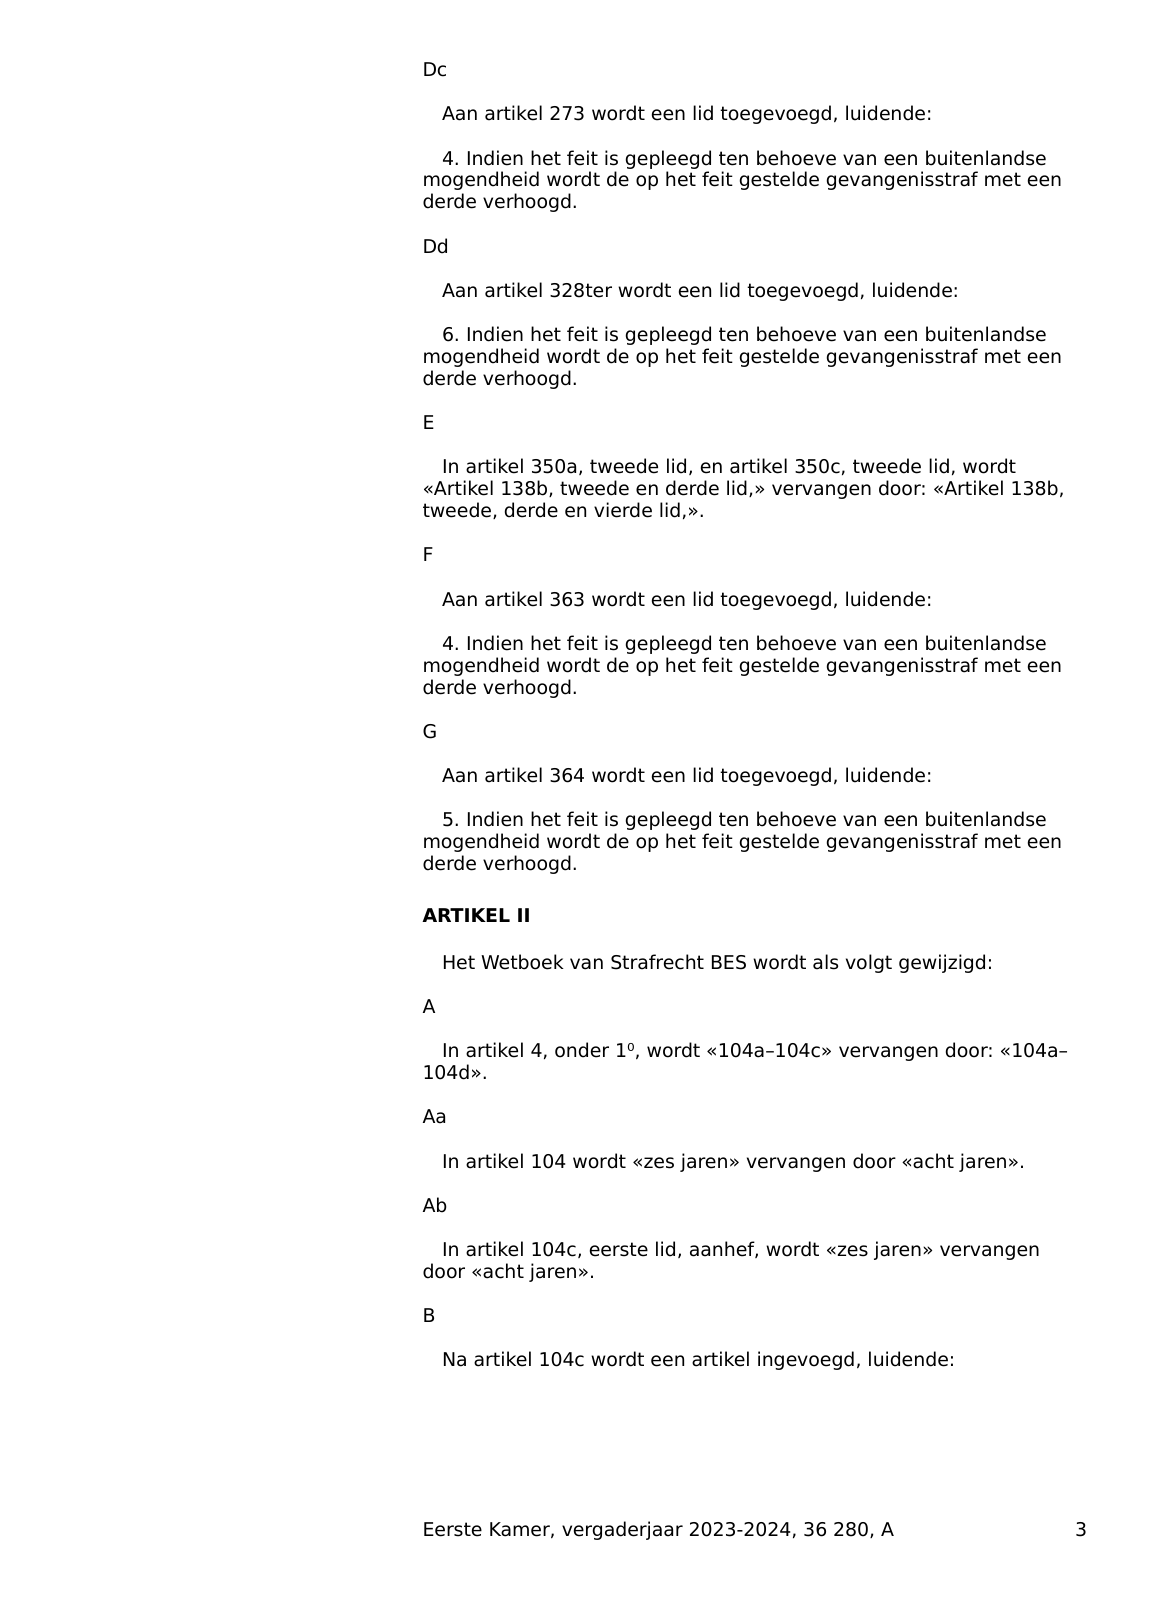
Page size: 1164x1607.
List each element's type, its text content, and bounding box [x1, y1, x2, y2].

text 4. Indien het feit is gepleegd ten behoeve van een buitenlandse mogendheid wordt de op het feit gestelde gevangenisstraf met een derde verhoogd. [422, 633, 1087, 698]
text 4. Indien het feit is gepleegd ten behoeve van een buitenlandse mogendheid wordt de op het feit gestelde gevangenisstraf met een derde verhoogd. [422, 147, 1087, 213]
text Het Wetboek van Strafrecht BES wordt als volgt gewijzigd: [422, 952, 1087, 974]
text A [422, 996, 1087, 1018]
text In artikel 350a, tweede lid, en artikel 350c, tweede lid, wordt «Artikel 138b, tweede en derde lid,» vervangen door: «Artikel 138b, tweede, derde en vierde lid,». [422, 456, 1087, 522]
text In artikel 104c, eerste lid, aanhef, wordt «zes jaren» vervangen door «acht jaren». [422, 1239, 1087, 1283]
text Aan artikel 328ter wordt een lid toegevoegd, luidende: [422, 280, 1087, 302]
text Aan artikel 364 wordt een lid toegevoegd, luidende: [422, 765, 1087, 787]
text Aa [422, 1106, 1087, 1128]
text Ab [422, 1195, 1087, 1217]
text In artikel 4, onder 1⁰, wordt «104a–104c» vervangen door: «104a–104d». [422, 1040, 1087, 1084]
text F [422, 544, 1087, 566]
text B [422, 1305, 1087, 1327]
text 5. Indien het feit is gepleegd ten behoeve van een buitenlandse mogendheid wordt de op het feit gestelde gevangenisstraf met een derde verhoogd. [422, 809, 1087, 875]
text E [422, 412, 1087, 434]
text In artikel 104 wordt «zes jaren» vervangen door «acht jaren». [422, 1151, 1087, 1173]
text 6. Indien het feit is gepleegd ten behoeve van een buitenlandse mogendheid wordt de op het feit gestelde gevangenisstraf met een derde verhoogd. [422, 324, 1087, 390]
text Dd [422, 236, 1087, 257]
text G [422, 721, 1087, 743]
text Aan artikel 273 wordt een lid toegevoegd, luidende: [422, 103, 1087, 125]
subtitle ARTIKEL II [422, 905, 1087, 927]
text Na artikel 104c wordt een artikel ingevoegd, luidende: [422, 1349, 1087, 1371]
text Aan artikel 363 wordt een lid toegevoegd, luidende: [422, 588, 1087, 610]
text Dc [422, 59, 1087, 81]
